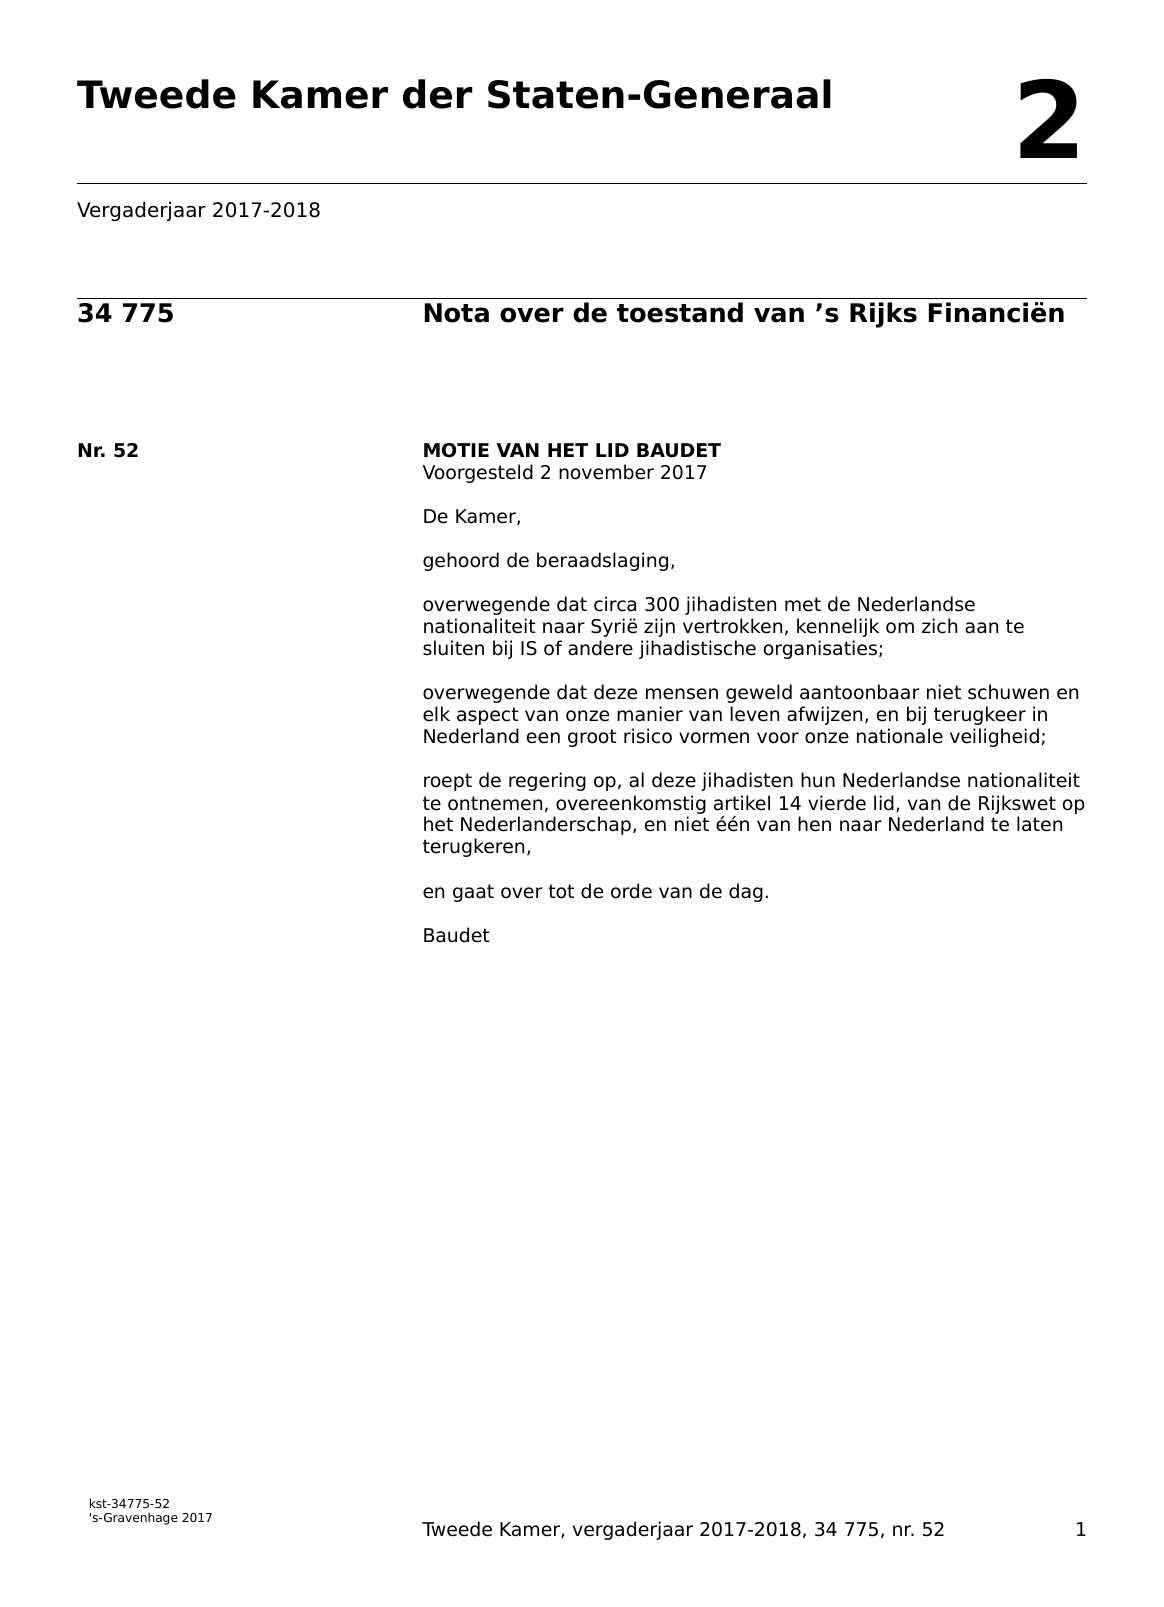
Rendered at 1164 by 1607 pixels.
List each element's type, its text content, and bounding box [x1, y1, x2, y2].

text De Kamer, [422, 506, 1087, 528]
text 's-Gravenhage 2017 [88, 1511, 323, 1525]
text kst-34775-52 [88, 1497, 323, 1511]
table_header Tweede Kamer der Staten-Generaal [77, 59, 886, 183]
text Voorgesteld 2 november 2017 [422, 462, 1087, 484]
text en gaat over tot de orde van de dag. [422, 881, 1087, 902]
subtitle Nr. 52 MOTIE VAN HET LID BAUDET [77, 440, 1087, 462]
subtitle 34 775 Nota over de toestand van ’s Rijks Financiën [77, 299, 1087, 329]
table_header 2 [886, 59, 1087, 183]
text roept de regering op, al deze jihadisten hun Nederlandse nationaliteit te ontnemen, overeenkomstig artikel 14 vierde lid, van de Rijkswet op het Nederlanderschap, en niet één van hen naar Nederland te laten terugkeren, [422, 770, 1087, 858]
text overwegende dat deze mensen geweld aantoonbaar niet schuwen en elk aspect van onze manier van leven afwijzen, en bij terugkeer in Nederland een groot risico vormen voor onze nationale veiligheid; [422, 682, 1087, 748]
text Baudet [422, 925, 1087, 947]
table_cell Vergaderjaar 2017-2018 [77, 184, 1087, 298]
text gehoord de beraadslaging, [422, 550, 1087, 572]
text overwegende dat circa 300 jihadisten met de Nederlandse nationaliteit naar Syrië zijn vertrokken, kennelijk om zich aan te sluiten bij IS of andere jihadistische organisaties; [422, 594, 1087, 660]
